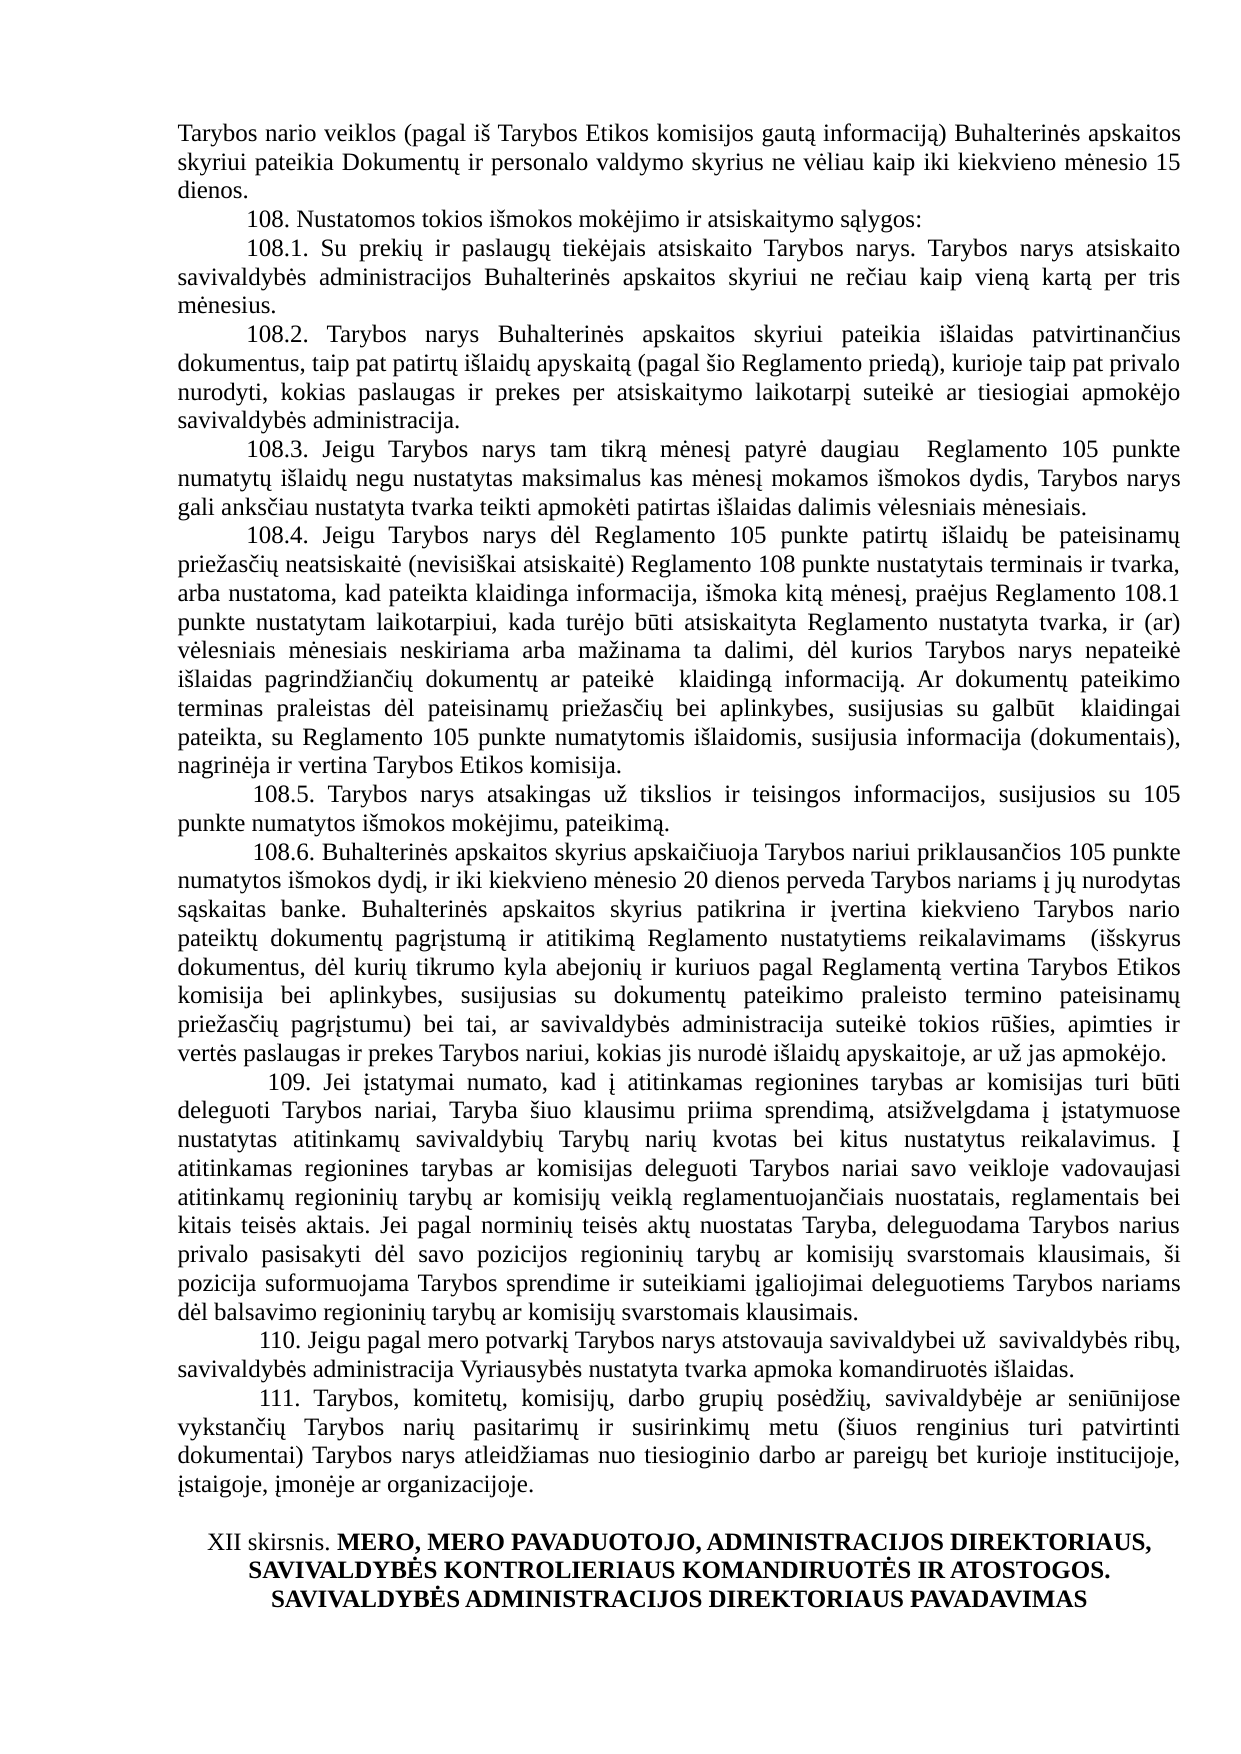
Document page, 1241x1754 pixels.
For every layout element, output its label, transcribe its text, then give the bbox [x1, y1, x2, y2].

text 110. Jeigu pagal mero potvarkį Tarybos narys atstovauja savivaldybei už savivaldybės ribų, savivaldybės administracija Vyriausybės nustatyta tvarka apmoka komandiruotės išlaidas. [177, 1326, 1181, 1383]
text 111. Tarybos, komitetų, komisijų, darbo grupių posėdžių, savivaldybėje ar seniūnijose vykstančių Tarybos narių pasitarimų ir susirinkimų metu (šiuos renginius turi patvirtinti dokumentai) Tarybos narys atleidžiamas nuo tiesioginio darbo ar pareigų bet kurioje institucijoje, įstaigoje, įmonėje ar organizacijoje. [177, 1383, 1181, 1498]
text 108.1. Su prekių ir paslaugų tiekėjais atsiskaito Tarybos narys. Tarybos narys atsiskaito savivaldybės administracijos Buhalterinės apskaitos skyriui ne rečiau kaip vieną kartą per tris mėnesius. [177, 233, 1181, 319]
text 108.4. Jeigu Tarybos narys dėl Reglamento 105 punkte patirtų išlaidų be pateisinamų priežasčių neatsiskaitė (nevisiškai atsiskaitė) Reglamento 108 punkte nustatytais terminais ir tvarka, arba nustatoma, kad pateikta klaidinga informacija, išmoka kitą mėnesį, praėjus Reglamento 108.1 punkte nustatytam laikotarpiui, kada turėjo būti atsiskaityta Reglamento nustatyta tvarka, ir (ar) vėlesniais mėnesiais neskiriama arba mažinama ta dalimi, dėl kurios Tarybos narys nepateikė išlaidas pagrindžiančių dokumentų ar pateikė klaidingą informaciją. Ar dokumentų pateikimo terminas praleistas dėl pateisinamų priežasčių bei aplinkybes, susijusias su galbūt klaidingai pateikta, su Reglamento 105 punkte numatytomis išlaidomis, susijusia informacija (dokumentais), nagrinėja ir vertina Tarybos Etikos komisija. [177, 521, 1181, 779]
text 108.2. Tarybos narys Buhalterinės apskaitos skyriui pateikia išlaidas patvirtinančius dokumentus, taip pat patirtų išlaidų apyskaitą (pagal šio Reglamento priedą), kurioje taip pat privalo nurodyti, kokias paslaugas ir prekes per atsiskaitymo laikotarpį suteikė ar tiesiogiai apmokėjo savivaldybės administracija. [177, 319, 1181, 434]
text 108.6. Buhalterinės apskaitos skyrius apskaičiuoja Tarybos nariui priklausančios 105 punkte numatytos išmokos dydį, ir iki kiekvieno mėnesio 20 dienos perveda Tarybos nariams į jų nurodytas sąskaitas banke. Buhalterinės apskaitos skyrius patikrina ir įvertina kiekvieno Tarybos nario pateiktų dokumentų pagrįstumą ir atitikimą Reglamento nustatytiems reikalavimams (išskyrus dokumentus, dėl kurių tikrumo kyla abejonių ir kuriuos pagal Reglamentą vertina Tarybos Etikos komisija bei aplinkybes, susijusias su dokumentų pateikimo praleisto termino pateisinamų priežasčių pagrįstumu) bei tai, ar savivaldybės administracija suteikė tokios rūšies, apimties ir vertės paslaugas ir prekes Tarybos nariui, kokias jis nurodė išlaidų apyskaitoje, ar už jas apmokėjo. [177, 837, 1181, 1067]
text Tarybos nario veiklos (pagal iš Tarybos Etikos komisijos gautą informaciją) Buhalterinės apskaitos skyriui pateikia Dokumentų ir personalo valdymo skyrius ne vėliau kaip iki kiekvieno mėnesio 15 dienos. [177, 118, 1181, 204]
text 109. Jei įstatymai numato, kad į atitinkamas regionines tarybas ar komisijas turi būti deleguoti Tarybos nariai, Taryba šiuo klausimu priima sprendimą, atsižvelgdama į įstatymuose nustatytas atitinkamų savivaldybių Tarybų narių kvotas bei kitus nustatytus reikalavimus. Į atitinkamas regionines tarybas ar komisijas deleguoti Tarybos nariai savo veikloje vadovaujasi atitinkamų regioninių tarybų ar komisijų veiklą reglamentuojančiais nuostatais, reglamentais bei kitais teisės aktais. Jei pagal norminių teisės aktų nuostatas Taryba, deleguodama Tarybos narius privalo pasisakyti dėl savo pozicijos regioninių tarybų ar komisijų svarstomais klausimais, ši pozicija suformuojama Tarybos sprendime ir suteikiami įgaliojimai deleguotiems Tarybos nariams dėl balsavimo regioninių tarybų ar komisijų svarstomais klausimais. [177, 1067, 1181, 1326]
text 108. Nustatomos tokios išmokos mokėjimo ir atsiskaitymo sąlygos: [177, 204, 1181, 233]
text XII skirsnis. MERO, MERO PAVADUOTOJO, ADMINISTRACIJOS DIREKTORIAUS, SAVIVALDYBĖS KONTROLIERIAUS KOMANDIRUOTĖS IR ATOSTOGOS. SAVIVALDYBĖS ADMINISTRACIJOS DIREKTORIAUS PAVADAVIMAS [177, 1527, 1181, 1613]
text 108.5. Tarybos narys atsakingas už tikslios ir teisingos informacijos, susijusios su 105 punkte numatytos išmokos mokėjimu, pateikimą. [177, 779, 1181, 837]
text 108.3. Jeigu Tarybos narys tam tikrą mėnesį patyrė daugiau Reglamento 105 punkte numatytų išlaidų negu nustatytas maksimalus kas mėnesį mokamos išmokos dydis, Tarybos narys gali anksčiau nustatyta tvarka teikti apmokėti patirtas išlaidas dalimis vėlesniais mėnesiais. [177, 434, 1181, 521]
